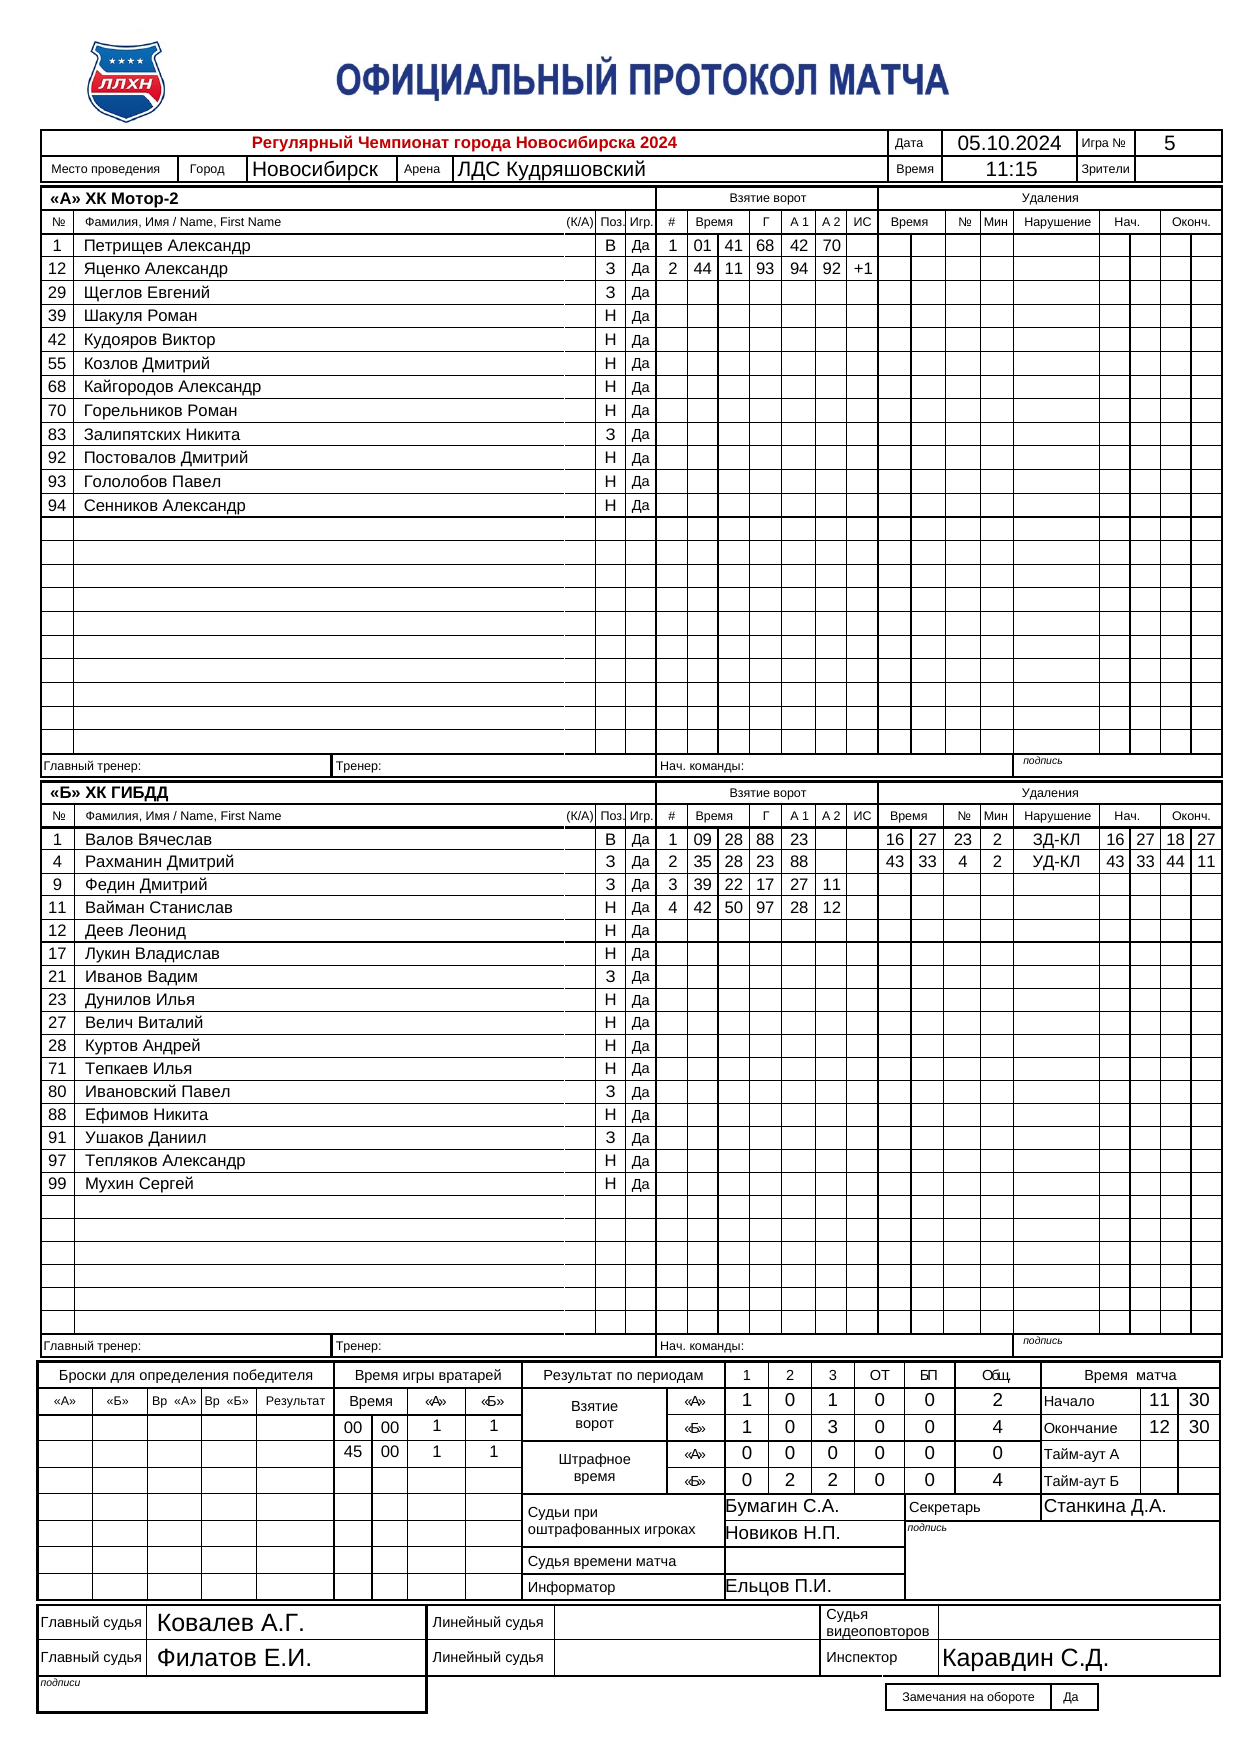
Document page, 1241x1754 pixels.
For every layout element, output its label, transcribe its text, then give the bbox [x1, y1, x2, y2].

table_cell [565, 518, 595, 540]
table_cell [946, 565, 980, 587]
table_cell [816, 612, 846, 634]
table_cell Н [596, 1150, 625, 1172]
table_cell [750, 659, 781, 682]
table_cell [944, 1219, 980, 1241]
table_cell Рахманин Дмитрий [75, 850, 564, 872]
table_cell [847, 1265, 877, 1287]
table_cell [1100, 257, 1129, 280]
table_cell 39 [42, 305, 73, 327]
table_cell [408, 1547, 465, 1573]
table_cell [1100, 636, 1129, 658]
table_cell 11 [1192, 850, 1221, 872]
table_cell [981, 257, 1013, 280]
table_cell [879, 399, 910, 422]
table_cell [1161, 730, 1190, 753]
table_cell [782, 1265, 815, 1287]
table_cell [39, 1494, 92, 1520]
table_cell [596, 636, 625, 658]
table_cell Зрители [1078, 157, 1134, 181]
table_cell «Б » [466, 1389, 521, 1413]
table_cell 42 [42, 328, 73, 351]
table_cell Главный тренер: [42, 1335, 330, 1356]
table_cell [657, 305, 687, 327]
table_cell [879, 920, 910, 941]
table_cell Время [879, 211, 945, 233]
table_cell [1014, 966, 1099, 987]
table_cell [879, 730, 910, 753]
table_cell 22 [719, 874, 749, 895]
table_cell [879, 541, 910, 564]
table_cell [1014, 588, 1099, 611]
table_cell [912, 470, 945, 493]
table_cell Вайман Станислав [75, 896, 564, 918]
table_cell [816, 659, 846, 682]
table_cell [981, 541, 1013, 564]
table_cell [847, 920, 877, 941]
table_cell [879, 707, 910, 729]
table_cell Станкина Д.А. [1042, 1495, 1219, 1520]
table_cell Сенников Александр [74, 494, 564, 516]
table_cell 0 [855, 1415, 904, 1440]
table_cell [912, 1127, 943, 1149]
table_cell [816, 470, 846, 493]
table_cell [565, 328, 595, 351]
table_cell [688, 1242, 717, 1264]
table_cell [42, 518, 73, 540]
table_cell [750, 943, 781, 964]
table_cell [1014, 328, 1099, 351]
table_cell [816, 943, 846, 964]
table_cell [1131, 1058, 1160, 1079]
table_cell Залипятских Никита [74, 423, 564, 445]
table_cell 2 [769, 1468, 811, 1493]
table_cell [1131, 352, 1160, 374]
table_cell [1192, 636, 1221, 658]
table_cell [719, 1219, 749, 1241]
table_cell [1014, 235, 1099, 256]
table_cell [944, 1127, 980, 1149]
table_cell [626, 707, 655, 729]
table_cell [981, 1265, 1013, 1287]
table_cell [750, 1104, 781, 1126]
table_cell [1100, 305, 1129, 327]
table_cell [688, 683, 717, 706]
table_cell 21 [42, 966, 74, 987]
table_cell 11 [1141, 1389, 1177, 1413]
table_cell [1014, 896, 1099, 918]
table_cell [1192, 1196, 1221, 1218]
table_cell Да [626, 1058, 655, 1079]
table_cell [1192, 1035, 1221, 1057]
table_cell [565, 1242, 595, 1264]
table_cell [148, 1521, 201, 1546]
table_cell [946, 423, 980, 445]
table_cell [816, 730, 846, 753]
table_cell [93, 1574, 147, 1599]
table_cell [750, 1127, 781, 1149]
table_cell [1192, 896, 1221, 918]
table_cell Линейный судья [428, 1606, 554, 1639]
table_cell [719, 636, 749, 658]
table_cell [847, 829, 877, 849]
table_cell [148, 1468, 201, 1493]
table_cell [1192, 1311, 1221, 1333]
table_cell Время [688, 211, 749, 233]
table_cell [1192, 1242, 1221, 1264]
table_cell 0 [905, 1415, 954, 1440]
table_cell В [596, 829, 625, 849]
table_cell [626, 683, 655, 706]
table_cell [750, 1058, 781, 1079]
table_cell [912, 1035, 943, 1057]
table_cell [944, 1265, 980, 1287]
table_cell [565, 683, 595, 706]
table_cell [1161, 1127, 1190, 1149]
table_cell [847, 470, 877, 493]
table_cell [688, 494, 717, 516]
table_cell [912, 541, 945, 564]
table_cell [981, 874, 1013, 895]
table_cell «А» [408, 1389, 465, 1413]
table_cell Да [626, 829, 655, 849]
table_cell [565, 1196, 595, 1218]
table_cell [626, 612, 655, 634]
table_cell [912, 305, 945, 327]
table_cell Да [626, 494, 655, 516]
table_cell [657, 1035, 687, 1057]
table_header Взятие ворот [657, 188, 877, 209]
table_cell [816, 399, 846, 422]
table_cell [750, 399, 781, 422]
table_cell [1161, 305, 1190, 327]
table_cell [565, 1127, 595, 1149]
table_cell 35 [688, 850, 717, 872]
table_cell 88 [782, 850, 815, 872]
table_cell [565, 1150, 595, 1172]
table_cell [782, 730, 815, 753]
table_cell [981, 1173, 1013, 1195]
table_cell [596, 659, 625, 682]
table_cell [1192, 874, 1221, 895]
table_cell Дунилов Илья [75, 989, 564, 1011]
table_cell [782, 659, 815, 682]
table_cell [1100, 1219, 1129, 1241]
table_cell [75, 1242, 564, 1264]
table_cell 92 [816, 257, 846, 280]
table_cell Нач. команды: [657, 1335, 1012, 1356]
table_cell [750, 1265, 781, 1287]
table_cell Н [596, 305, 625, 327]
table_cell [1161, 636, 1190, 658]
table_cell [42, 541, 73, 564]
table_cell [626, 1242, 655, 1264]
table_cell [257, 1494, 333, 1520]
table_cell [719, 989, 749, 1011]
table_cell [946, 235, 980, 256]
table_cell [657, 920, 687, 941]
table_header Да [1052, 1685, 1097, 1709]
table_cell Мин [981, 805, 1013, 826]
table_cell 42 [782, 235, 815, 256]
table_cell 0 [812, 1442, 854, 1467]
table_cell [847, 494, 877, 516]
table_cell 0 [769, 1442, 811, 1467]
table_cell [750, 1196, 781, 1218]
table_cell [981, 1127, 1013, 1149]
table_cell [944, 966, 980, 987]
table_cell [657, 966, 687, 987]
table_cell [1161, 446, 1190, 469]
table_cell [719, 1288, 749, 1310]
table_cell 2 [812, 1468, 854, 1493]
table_cell 12 [816, 896, 846, 918]
table_cell [719, 352, 749, 374]
table_cell Судьи при оштрафованных игроках [523, 1495, 724, 1546]
table_cell [719, 707, 749, 729]
table_cell [596, 541, 625, 564]
table_cell [782, 612, 815, 634]
table_cell [981, 1012, 1013, 1033]
table_cell [719, 659, 749, 682]
table_cell ИС [847, 805, 877, 826]
table_cell 93 [750, 257, 781, 280]
table_cell 1 [726, 1389, 768, 1413]
table_cell [688, 588, 717, 611]
table_cell [565, 423, 595, 445]
table_cell [1014, 730, 1099, 753]
table_cell [565, 470, 595, 493]
table_cell [626, 730, 655, 753]
table_cell (К/А) [565, 805, 595, 826]
table_cell [816, 352, 846, 374]
table_cell [688, 1219, 717, 1241]
table_cell 93 [42, 470, 73, 493]
table_cell [1131, 989, 1160, 1011]
table_cell [565, 305, 595, 327]
table_cell «Б» [93, 1389, 147, 1413]
table_cell 17 [42, 943, 74, 964]
table_cell [847, 1219, 877, 1241]
table_cell [565, 446, 595, 469]
table_cell [75, 1265, 564, 1287]
table_cell [946, 328, 980, 351]
table_cell 0 [855, 1442, 904, 1467]
table_cell [408, 1521, 465, 1546]
table_cell [782, 541, 815, 564]
table_cell [782, 683, 815, 706]
table_cell [981, 612, 1013, 634]
table_cell [750, 1012, 781, 1033]
table_cell [626, 518, 655, 540]
table_cell 44 [688, 257, 717, 280]
table_cell Взятие ворот [523, 1389, 666, 1440]
table_cell 12 [42, 257, 73, 280]
table_cell Н [596, 989, 625, 1011]
table_cell 28 [782, 896, 815, 918]
table_cell [1131, 423, 1160, 445]
table_cell [912, 707, 945, 729]
table_cell [657, 328, 687, 351]
table_cell [879, 683, 910, 706]
table_cell [946, 494, 980, 516]
table_cell [657, 683, 687, 706]
table_cell [1014, 943, 1099, 964]
table_cell [981, 943, 1013, 964]
table_cell [657, 541, 687, 564]
table_cell [981, 518, 1013, 540]
table_cell УД-КЛ [1014, 850, 1099, 872]
table_cell Оконч. [1161, 805, 1221, 826]
table_cell [816, 1127, 846, 1149]
table_cell Да [626, 328, 655, 351]
table_cell [565, 1058, 595, 1079]
table_cell [1100, 1242, 1129, 1264]
table_cell [816, 446, 846, 469]
table_cell [466, 1468, 521, 1493]
table_cell [1192, 328, 1221, 351]
table_cell 11 [816, 874, 846, 895]
table_cell [657, 1127, 687, 1149]
table_cell Н [596, 1012, 625, 1033]
table_cell [1192, 376, 1221, 398]
table_cell [816, 636, 846, 658]
table_cell [816, 1219, 846, 1241]
picture [5, 28, 1179, 129]
table_cell 11 [719, 257, 749, 280]
table_cell 00 [373, 1416, 407, 1440]
table_cell [750, 989, 781, 1011]
table_cell [946, 257, 980, 280]
table_cell 4 [944, 850, 980, 872]
table_cell [879, 1311, 910, 1333]
table_cell 4 [956, 1468, 1040, 1493]
table_cell 97 [42, 1150, 74, 1172]
table_cell [719, 494, 749, 516]
table_cell [1131, 1012, 1160, 1033]
table_cell [879, 636, 910, 658]
table_cell [782, 1035, 815, 1057]
table_cell [946, 470, 980, 493]
table_cell [657, 659, 687, 682]
table_cell [657, 1219, 687, 1241]
table_cell [688, 565, 717, 587]
table_cell [946, 376, 980, 398]
table_cell [657, 376, 687, 398]
table_cell Да [626, 470, 655, 493]
table_cell [946, 446, 980, 469]
table_cell 28 [42, 1035, 74, 1057]
table_cell 1 [408, 1416, 465, 1440]
table_header «А» ХК Мотор-2 [42, 188, 655, 209]
table_cell [981, 446, 1013, 469]
table_cell [946, 399, 980, 422]
table_cell Ковалев А.Г. [147, 1606, 425, 1639]
table_cell Да [626, 1012, 655, 1033]
table_cell [782, 1219, 815, 1241]
table_cell [879, 1127, 910, 1149]
table_cell [847, 1150, 877, 1172]
table_cell З [596, 874, 625, 895]
table_header Удаления [879, 783, 1221, 803]
table_cell [912, 1173, 943, 1195]
table_cell 00 [373, 1441, 407, 1467]
table_cell [816, 850, 846, 872]
table_cell [42, 1311, 74, 1333]
table_cell [750, 305, 781, 327]
table_cell [847, 1081, 877, 1103]
table_cell [1161, 1012, 1190, 1033]
table_cell [1192, 1219, 1221, 1241]
table_cell [1100, 1150, 1129, 1172]
table_cell [944, 1035, 980, 1057]
table_cell [981, 1196, 1013, 1218]
table_cell 91 [42, 1127, 74, 1149]
table_cell [981, 1081, 1013, 1103]
table_header Результат по периодам [523, 1363, 724, 1387]
table_cell [816, 494, 846, 516]
table_cell [782, 565, 815, 587]
table_cell [879, 1173, 910, 1195]
table_cell [1100, 1173, 1129, 1195]
table_cell [1100, 989, 1129, 1011]
table_cell [816, 423, 846, 445]
table_cell [657, 1311, 687, 1333]
table_cell [688, 352, 717, 374]
table_cell [981, 423, 1013, 445]
table_cell Н [596, 896, 625, 918]
table_cell [879, 896, 910, 918]
table_cell № [42, 211, 73, 233]
table_cell 45 [335, 1441, 371, 1467]
table_cell [912, 518, 945, 540]
table_cell [408, 1494, 465, 1520]
table_cell [847, 1196, 877, 1218]
table_cell [335, 1494, 371, 1520]
table_cell [1161, 659, 1190, 682]
table_cell [946, 636, 980, 658]
table_cell Окончание [1042, 1415, 1140, 1440]
table_cell [596, 612, 625, 634]
table_cell Новиков Н.П. [726, 1521, 904, 1546]
table_cell [912, 328, 945, 351]
table_cell [466, 1547, 521, 1573]
table_cell [657, 470, 687, 493]
table_cell [1100, 1288, 1129, 1310]
table_cell Оконч. [1161, 211, 1221, 233]
table_cell [1014, 565, 1099, 587]
table_cell [719, 1012, 749, 1033]
table_cell Деев Леонид [75, 920, 564, 941]
table_cell [626, 636, 655, 658]
table_cell [981, 1150, 1013, 1172]
table_cell [1192, 659, 1221, 682]
table_cell [596, 1242, 625, 1264]
table_cell [688, 1127, 717, 1149]
table_cell [688, 612, 717, 634]
table_cell [466, 1494, 521, 1520]
table_cell [1100, 235, 1129, 256]
table_cell 28 [719, 850, 749, 872]
table_cell Валов Вячеслав [75, 829, 564, 849]
table_cell [596, 1265, 625, 1287]
table_cell Да [626, 446, 655, 469]
table_cell Г [750, 805, 781, 826]
table_cell [657, 446, 687, 469]
table_cell [847, 1104, 877, 1126]
table_cell [257, 1521, 333, 1546]
table_cell [719, 1196, 749, 1218]
table_cell [879, 659, 910, 682]
table_cell [816, 966, 846, 987]
table_cell Игр. [626, 211, 655, 233]
table_cell Н [596, 1173, 625, 1195]
table_cell [816, 1104, 846, 1126]
table_cell [1131, 874, 1160, 895]
table_cell Ельцов П.И. [726, 1575, 904, 1599]
table_cell [719, 1150, 749, 1172]
table_cell [596, 1219, 625, 1241]
table_cell [565, 1265, 595, 1287]
table_cell 27 [42, 1012, 74, 1033]
table_cell 0 [905, 1468, 954, 1493]
table_cell Лукин Владислав [75, 943, 564, 964]
table_cell [782, 1081, 815, 1103]
table_cell [782, 943, 815, 964]
table_cell 94 [782, 257, 815, 280]
table_cell [912, 896, 943, 918]
table_cell [879, 423, 910, 445]
table_cell [1014, 920, 1099, 941]
table_cell [847, 612, 877, 634]
table_cell Да [626, 235, 655, 256]
table_cell [847, 541, 877, 564]
table_cell Да [626, 305, 655, 327]
table_cell [1014, 352, 1099, 374]
table_cell 23 [944, 829, 980, 849]
table_cell «Б» [668, 1415, 724, 1440]
table_cell [750, 612, 781, 634]
table_cell Кудояров Виктор [74, 328, 564, 351]
table_cell [782, 1127, 815, 1149]
table_cell [719, 943, 749, 964]
table_cell [1014, 1265, 1099, 1287]
table_cell З [596, 257, 625, 280]
table_cell [93, 1441, 147, 1467]
table_cell Время [335, 1389, 407, 1413]
table_cell [257, 1468, 333, 1493]
table_cell [1014, 494, 1099, 516]
table_header Замечания на обороте [887, 1685, 1050, 1709]
table_cell [782, 1012, 815, 1033]
table_cell [1131, 541, 1160, 564]
table_cell [750, 1035, 781, 1057]
table_cell [912, 423, 945, 445]
table_cell [257, 1441, 333, 1467]
table_cell [879, 376, 910, 398]
table_header Дата [889, 131, 941, 155]
table_cell [816, 305, 846, 327]
table_cell [981, 588, 1013, 611]
table_cell [1100, 446, 1129, 469]
table_cell [912, 989, 943, 1011]
table_cell [946, 659, 980, 682]
table_cell Поз. [596, 211, 625, 233]
table_cell 27 [1192, 829, 1221, 849]
table_cell [981, 470, 1013, 493]
table_cell [782, 1242, 815, 1264]
table_cell [42, 730, 73, 753]
table_cell А 2 [816, 805, 846, 826]
table_cell [1014, 1219, 1099, 1241]
table_cell [879, 1288, 910, 1310]
table_cell [981, 920, 1013, 941]
table_cell [42, 1288, 74, 1310]
table_cell 0 [905, 1442, 954, 1467]
table_cell [1131, 494, 1160, 516]
table_cell [981, 730, 1013, 753]
table_cell [847, 518, 877, 540]
table_cell [847, 943, 877, 964]
table_cell [688, 636, 717, 658]
table_cell [1192, 1265, 1221, 1287]
table_cell [596, 730, 625, 753]
table_cell [565, 281, 595, 303]
table_cell [1161, 612, 1190, 634]
table_cell [688, 1012, 717, 1033]
table_cell [1192, 494, 1221, 516]
table_cell [946, 612, 980, 634]
table_cell (К/А) [565, 211, 595, 233]
table_cell [816, 565, 846, 587]
table_cell [42, 612, 73, 634]
table_cell [1100, 683, 1129, 706]
table_cell № [944, 805, 980, 826]
table_cell 80 [42, 1081, 74, 1103]
table_cell 39 [688, 874, 717, 895]
table_cell [1014, 707, 1099, 729]
table_cell [1014, 659, 1099, 682]
table_cell Козлов Дмитрий [74, 352, 564, 374]
table_cell [202, 1441, 256, 1467]
table_cell [74, 541, 564, 564]
table_cell Да [626, 352, 655, 374]
table_cell Тепляков Александр [75, 1150, 564, 1172]
table_cell [1192, 612, 1221, 634]
table_cell [1161, 874, 1190, 895]
table_cell [688, 1104, 717, 1126]
table_cell [657, 730, 687, 753]
table_cell [202, 1574, 256, 1599]
table_cell [750, 328, 781, 351]
table_cell Петрищев Александр [74, 235, 564, 256]
table_cell Горельников Роман [74, 399, 564, 422]
table_cell 1 [812, 1389, 854, 1413]
table_cell [719, 376, 749, 398]
table_cell [1131, 612, 1160, 634]
table_cell [912, 874, 943, 895]
table_cell [879, 518, 910, 540]
table_cell [1131, 1242, 1160, 1264]
table_cell [1100, 470, 1129, 493]
table_cell [750, 966, 781, 987]
table_cell [1192, 305, 1221, 327]
table_cell [847, 399, 877, 422]
table_cell [944, 1104, 980, 1126]
table_cell [912, 494, 945, 516]
table_cell [1192, 1104, 1221, 1126]
table_cell [1131, 588, 1160, 611]
table_cell 2 [956, 1389, 1040, 1413]
table_cell [912, 257, 945, 280]
table_cell 9 [42, 874, 74, 895]
table_cell Да [626, 1104, 655, 1126]
table_cell [1161, 1265, 1190, 1287]
table_cell [657, 565, 687, 587]
table_cell [816, 1012, 846, 1033]
table_cell [1192, 943, 1221, 964]
table_cell [1161, 989, 1190, 1011]
table_cell [657, 588, 687, 611]
table_cell [1131, 1219, 1160, 1241]
table_cell [39, 1521, 92, 1546]
table_cell [596, 518, 625, 540]
table_cell [688, 1196, 717, 1218]
table_cell [879, 352, 910, 374]
table_cell [565, 1311, 595, 1333]
table_cell [939, 1606, 1219, 1639]
table_cell 92 [42, 446, 73, 469]
table_cell [879, 328, 910, 351]
table_cell [1192, 470, 1221, 493]
table_cell [1131, 966, 1160, 987]
table_cell [626, 1219, 655, 1241]
table_cell [1161, 1081, 1190, 1103]
table_cell [847, 659, 877, 682]
table_cell [657, 943, 687, 964]
table_cell [750, 636, 781, 658]
table_cell Судья времени матча [523, 1548, 724, 1573]
table_cell [719, 281, 749, 303]
table_cell [750, 1150, 781, 1172]
table_cell [1131, 1035, 1160, 1057]
table_cell [750, 683, 781, 706]
table_cell [847, 281, 877, 303]
table_cell [847, 1012, 877, 1033]
table_cell [555, 1640, 819, 1675]
table_cell [719, 683, 749, 706]
table_cell [879, 1058, 910, 1079]
table_cell [879, 565, 910, 587]
table_header 1 [726, 1363, 768, 1387]
table_cell [565, 588, 595, 611]
table_cell Да [626, 896, 655, 918]
table_cell [1192, 1288, 1221, 1310]
table_cell ИС [847, 211, 877, 233]
table_cell [912, 943, 943, 964]
table_cell 50 [719, 896, 749, 918]
table_cell Да [626, 376, 655, 398]
table_cell [1014, 1196, 1099, 1218]
table_cell [750, 446, 781, 469]
table_cell [719, 1311, 749, 1333]
table_cell [981, 1219, 1013, 1241]
table_header 05.10.2024 [943, 131, 1076, 155]
table_cell [750, 541, 781, 564]
table_cell [981, 494, 1013, 516]
table_cell Тайм-аут А [1042, 1441, 1140, 1467]
table_cell [42, 1196, 74, 1218]
table_cell [202, 1494, 256, 1520]
table_cell [1100, 1127, 1129, 1149]
table_cell [816, 328, 846, 351]
table_cell [912, 376, 945, 398]
table_cell [1161, 1173, 1190, 1195]
table_cell [688, 943, 717, 964]
table_cell [1100, 352, 1129, 374]
table_cell [1014, 541, 1099, 564]
table_cell [148, 1441, 201, 1467]
table_cell [1100, 494, 1129, 516]
table_cell Фамилия, Имя / Name, First Name [74, 211, 565, 233]
table_cell [782, 352, 815, 374]
table_cell [1014, 1035, 1099, 1057]
table_cell [688, 518, 717, 540]
table_cell Тренер: [333, 755, 655, 776]
table_cell [565, 850, 595, 872]
table_cell [847, 352, 877, 374]
table_cell [981, 966, 1013, 987]
table_cell [408, 1574, 465, 1599]
table_cell [688, 399, 717, 422]
table_cell [847, 989, 877, 1011]
table_cell [750, 588, 781, 611]
table_cell # [657, 805, 687, 826]
table_cell 18 [1161, 829, 1190, 849]
table_cell [750, 1242, 781, 1264]
table_cell Результат [257, 1389, 333, 1413]
table_cell [750, 565, 781, 587]
table_cell [1161, 257, 1190, 280]
table_cell «А» [668, 1389, 724, 1413]
table_cell [750, 920, 781, 941]
table_cell [1192, 541, 1221, 564]
table_cell Арена [398, 157, 452, 181]
table_cell [981, 305, 1013, 327]
table_cell [879, 989, 910, 1011]
table_cell [816, 541, 846, 564]
table_cell [1161, 399, 1190, 422]
table_cell [1100, 1104, 1129, 1126]
table_cell 27 [782, 874, 815, 895]
table_cell 88 [750, 829, 781, 849]
table_cell 27 [912, 829, 943, 849]
table_cell [1014, 376, 1099, 398]
table_cell Инспектор [821, 1640, 938, 1675]
table_cell [816, 1150, 846, 1172]
table_cell [1131, 683, 1160, 706]
table_cell [565, 1035, 595, 1057]
table_cell [1192, 1173, 1221, 1195]
table_cell [42, 1219, 74, 1241]
table_cell [565, 943, 595, 964]
table_cell [1100, 281, 1129, 303]
table_cell 1 [466, 1416, 521, 1440]
table_cell [782, 1058, 815, 1079]
table_cell Кайгородов Александр [74, 376, 564, 398]
table_cell Н [596, 376, 625, 398]
table_cell [816, 1058, 846, 1079]
table_cell [847, 896, 877, 918]
table_cell Н [596, 943, 625, 964]
table_cell [981, 399, 1013, 422]
table_cell [1161, 1311, 1190, 1333]
table_cell 68 [750, 235, 781, 256]
table_cell 33 [912, 850, 943, 872]
table_cell [42, 636, 73, 658]
table_cell [39, 1441, 92, 1467]
table_cell [879, 1081, 910, 1103]
table_cell [1161, 518, 1190, 540]
table_cell [981, 376, 1013, 398]
table_cell [1014, 518, 1099, 540]
table_cell [1014, 636, 1099, 658]
table_cell [750, 470, 781, 493]
table_cell 4 [42, 850, 74, 872]
table_cell [750, 1288, 781, 1310]
table_cell [726, 1548, 904, 1573]
table_cell [1131, 1127, 1160, 1149]
table_cell 97 [750, 896, 781, 918]
table_cell [1014, 423, 1099, 445]
table_cell [657, 1288, 687, 1310]
table_cell 3 [812, 1415, 854, 1440]
table_cell [847, 1311, 877, 1333]
table_cell [93, 1521, 147, 1546]
table_cell [74, 612, 564, 634]
table_cell [847, 1035, 877, 1057]
table_cell [428, 1677, 882, 1711]
table_cell [373, 1547, 407, 1573]
table_cell [565, 659, 595, 682]
table_cell 0 [855, 1468, 904, 1493]
table_cell подпись [1014, 1335, 1221, 1356]
table_cell [1014, 446, 1099, 469]
table_cell [782, 518, 815, 540]
table_cell [1192, 281, 1221, 303]
table_cell Тайм-аут Б [1042, 1468, 1140, 1493]
table_cell 68 [42, 376, 73, 398]
table_cell [847, 683, 877, 706]
table_cell [719, 305, 749, 327]
table_cell [1100, 588, 1129, 611]
table_cell +1 [847, 257, 877, 280]
table_cell 2 [657, 257, 687, 280]
table_cell 1 [657, 235, 687, 256]
table_cell [981, 281, 1013, 303]
table_cell [565, 541, 595, 564]
table_cell [1014, 1288, 1099, 1310]
table_cell [1192, 423, 1221, 445]
table_cell [782, 636, 815, 658]
table_header Броски для определения победителя [39, 1363, 333, 1387]
table_cell [626, 1265, 655, 1287]
table_cell [782, 1196, 815, 1218]
table_cell [1014, 257, 1099, 280]
table_cell [596, 1311, 625, 1333]
table_cell [1014, 305, 1099, 327]
table_cell Нач. [1100, 805, 1160, 826]
table_cell [719, 328, 749, 351]
table_cell 4 [956, 1415, 1040, 1440]
table_cell [1131, 399, 1160, 422]
table_cell Время [879, 805, 943, 826]
table_cell Новосибирск [248, 157, 396, 181]
table_cell 33 [1131, 850, 1160, 872]
table_cell Время [688, 805, 749, 826]
table_cell [944, 920, 980, 941]
table_cell [1161, 588, 1190, 611]
table_cell [657, 636, 687, 658]
table_header «Б» ХК ГИБДД [42, 783, 655, 803]
table_cell [1014, 1173, 1099, 1195]
table_cell [946, 281, 980, 303]
table_cell [257, 1574, 333, 1599]
table_cell [688, 541, 717, 564]
table_cell [912, 659, 945, 682]
table_cell ЗД-КЛ [1014, 829, 1099, 849]
table_cell [202, 1468, 256, 1493]
table_cell [596, 707, 625, 729]
table_header 2 [769, 1363, 811, 1387]
table_cell [946, 541, 980, 564]
table_cell [782, 470, 815, 493]
table_cell [93, 1416, 147, 1440]
table_cell [944, 943, 980, 964]
table_header Регулярный Чемпионат города Новосибирска 2024 [42, 131, 887, 155]
table_cell 0 [956, 1442, 1040, 1467]
table_cell [879, 1196, 910, 1218]
table_cell Нарушение [1014, 805, 1099, 826]
table_cell Тепкаев Илья [75, 1058, 564, 1079]
table_cell [847, 305, 877, 327]
table_cell [1131, 518, 1160, 540]
table_cell Главный судья [39, 1606, 146, 1639]
table_cell Судья видеоповторов [821, 1606, 938, 1639]
table_cell Место проведения [42, 157, 177, 181]
table_cell [1161, 352, 1190, 374]
table_cell [688, 305, 717, 327]
table_cell [148, 1416, 201, 1440]
table_cell 30 [1179, 1389, 1219, 1413]
table_cell [750, 707, 781, 729]
table_cell [657, 494, 687, 516]
table_cell [688, 1265, 717, 1287]
table_header Время матча [1042, 1363, 1219, 1387]
table_cell [1100, 1012, 1129, 1033]
table_cell З [596, 850, 625, 872]
table_cell [39, 1574, 92, 1599]
table_cell [688, 1173, 717, 1195]
table_cell [912, 352, 945, 374]
table_cell [1131, 1311, 1160, 1333]
table_cell [1161, 966, 1190, 987]
table_cell [750, 730, 781, 753]
table_cell [1192, 1081, 1221, 1103]
table_cell [1161, 683, 1190, 706]
table_cell Бумагин С.А. [726, 1495, 904, 1520]
table_cell [782, 423, 815, 445]
table_cell 16 [1100, 829, 1129, 849]
table_cell Н [596, 446, 625, 469]
table_cell [816, 1265, 846, 1287]
table_cell [847, 1173, 877, 1195]
table_cell [912, 636, 945, 658]
table_cell [688, 1311, 717, 1333]
table_cell Щеглов Евгений [74, 281, 564, 303]
table_cell [946, 588, 980, 611]
table_cell 94 [42, 494, 73, 516]
table_cell № [42, 805, 74, 826]
table_cell [657, 1081, 687, 1103]
table_cell [688, 989, 717, 1011]
table_cell [1100, 966, 1129, 987]
table_cell [596, 1196, 625, 1218]
table_cell [657, 423, 687, 445]
table_cell 0 [769, 1415, 811, 1440]
table_cell 1 [408, 1441, 465, 1467]
table_cell Главный судья [39, 1640, 146, 1675]
table_cell [1192, 1012, 1221, 1033]
table_cell [912, 1242, 943, 1264]
table_cell № [946, 211, 980, 233]
table_cell А 2 [816, 211, 846, 233]
table_cell [981, 989, 1013, 1011]
table_cell [847, 707, 877, 729]
table_cell Информатор [523, 1575, 724, 1599]
table_cell [719, 565, 749, 587]
table_cell [719, 1058, 749, 1079]
table_cell [750, 1173, 781, 1195]
table_cell [39, 1547, 92, 1573]
table_cell [1131, 636, 1160, 658]
table_cell 0 [726, 1442, 768, 1467]
table_cell [750, 1311, 781, 1333]
table_cell Секретарь [906, 1495, 1040, 1520]
table_cell Да [626, 850, 655, 872]
table_cell [816, 829, 846, 849]
table_cell [373, 1521, 407, 1546]
table_cell [946, 352, 980, 374]
table_cell [688, 707, 717, 729]
table_cell [944, 1012, 980, 1033]
table_cell [946, 707, 980, 729]
table_cell [688, 966, 717, 987]
table_cell [912, 1196, 943, 1218]
table_cell [335, 1468, 371, 1493]
table_cell [719, 446, 749, 469]
table_cell А 1 [782, 211, 815, 233]
table_cell [688, 1150, 717, 1172]
table_cell [565, 1173, 595, 1195]
table_cell [657, 399, 687, 422]
table_cell [42, 707, 73, 729]
table_cell [466, 1521, 521, 1546]
table_cell 83 [42, 423, 73, 445]
table_cell [1131, 1173, 1160, 1195]
table_cell [565, 352, 595, 374]
table_cell Мин [981, 211, 1013, 233]
table_cell [816, 518, 846, 540]
table_cell [1014, 470, 1099, 493]
table_cell [719, 1242, 749, 1264]
table_cell В [596, 235, 625, 256]
table_cell [981, 636, 1013, 658]
table_cell [719, 423, 749, 445]
table_cell [1131, 1150, 1160, 1172]
table_cell [1161, 1150, 1190, 1172]
table_cell [42, 683, 73, 706]
table_cell ЛДС Кудряшовский [454, 157, 887, 181]
table_cell [1100, 1081, 1129, 1103]
table_cell [1100, 399, 1129, 422]
table_cell [981, 1242, 1013, 1264]
table_cell [1131, 896, 1160, 918]
table_cell Вр «Б» [202, 1389, 256, 1413]
table_cell [879, 966, 910, 987]
table_cell [1192, 257, 1221, 280]
table_cell 27 [1131, 829, 1160, 849]
table_cell Шакуля Роман [74, 305, 564, 327]
table_cell [782, 328, 815, 351]
table_cell [257, 1547, 333, 1573]
table_cell [1100, 1196, 1129, 1218]
table_cell [1100, 874, 1129, 895]
table_cell [148, 1494, 201, 1520]
table_cell [981, 896, 1013, 918]
table_cell [565, 730, 595, 753]
table_cell [719, 541, 749, 564]
table_cell Н [596, 399, 625, 422]
table_cell Н [596, 1058, 625, 1079]
table_cell [626, 1288, 655, 1310]
table_cell [816, 376, 846, 398]
table_cell [1161, 376, 1190, 398]
table_cell Да [626, 1081, 655, 1103]
table_cell Да [626, 874, 655, 895]
table_cell [1131, 376, 1160, 398]
table_cell [879, 446, 910, 469]
table_cell [408, 1468, 465, 1493]
table_cell [1161, 541, 1190, 564]
table_cell [847, 423, 877, 445]
table_cell [816, 1196, 846, 1218]
table_cell [565, 920, 595, 941]
table_cell [946, 730, 980, 753]
table_cell 0 [855, 1389, 904, 1413]
table_cell [74, 659, 564, 682]
table_cell [202, 1416, 256, 1440]
table_cell 41 [719, 235, 749, 256]
table_cell [847, 874, 877, 895]
table_cell [912, 1012, 943, 1033]
table_cell [74, 683, 564, 706]
table_header 3 [812, 1363, 854, 1387]
table_header БП [905, 1363, 954, 1387]
table_cell [74, 588, 564, 611]
table_cell Ушаков Даниил [75, 1127, 564, 1149]
table_cell Постовалов Дмитрий [74, 446, 564, 469]
table_cell [944, 1081, 980, 1103]
table_cell [879, 1150, 910, 1172]
table_cell [719, 1035, 749, 1057]
table_cell [1131, 305, 1160, 327]
table_cell [626, 1311, 655, 1333]
table_cell Да [626, 943, 655, 964]
table_cell [912, 446, 945, 469]
table_cell [1161, 920, 1190, 941]
table_cell [782, 281, 815, 303]
table_cell [750, 281, 781, 303]
table_cell 2 [657, 850, 687, 872]
table_cell [1179, 1441, 1219, 1467]
table_cell 3 [657, 874, 687, 895]
table_cell [847, 850, 877, 872]
table_cell [816, 989, 846, 1011]
table_cell [1192, 730, 1221, 753]
table_cell [1161, 423, 1190, 445]
table_cell [1161, 1219, 1190, 1241]
table_cell [1100, 659, 1129, 682]
table_cell Н [596, 352, 625, 374]
table_cell [750, 494, 781, 516]
table_cell [1161, 1288, 1190, 1310]
table_cell [719, 1173, 749, 1195]
table_cell 09 [688, 829, 717, 849]
table_cell [847, 636, 877, 658]
table_cell [565, 707, 595, 729]
table_cell [1014, 989, 1099, 1011]
table_cell 16 [879, 829, 910, 849]
table_cell [148, 1574, 201, 1599]
table_cell [719, 1265, 749, 1287]
table_cell 28 [719, 829, 749, 849]
table_cell [148, 1547, 201, 1573]
table_cell [782, 376, 815, 398]
table_cell [565, 1081, 595, 1103]
table_cell [879, 943, 910, 964]
table_cell 1 [466, 1441, 521, 1467]
table_cell [1100, 1058, 1129, 1079]
table_cell Федин Дмитрий [75, 874, 564, 895]
table_cell 12 [1141, 1415, 1177, 1440]
table_cell [879, 612, 910, 634]
table_cell [1131, 707, 1160, 729]
table_cell Да [626, 1035, 655, 1057]
table_cell [912, 1311, 943, 1333]
table_cell [657, 707, 687, 729]
table_cell [42, 1242, 74, 1264]
table_cell [912, 235, 945, 256]
table_cell [879, 1012, 910, 1033]
table_cell [944, 1196, 980, 1218]
table_cell Да [626, 1150, 655, 1172]
table_cell Вр «А» [148, 1389, 201, 1413]
table_cell [879, 1035, 910, 1057]
table_cell [257, 1416, 333, 1440]
table_cell [42, 565, 73, 587]
table_cell [596, 565, 625, 587]
table_cell Да [626, 399, 655, 422]
table_cell [335, 1547, 371, 1573]
table_cell [565, 399, 595, 422]
table_cell [626, 1196, 655, 1218]
table_cell Нач. [1100, 211, 1160, 233]
table_cell [93, 1494, 147, 1520]
table_cell Штрафное время [523, 1442, 666, 1493]
table_cell [42, 1265, 74, 1287]
table_cell [782, 1104, 815, 1126]
table_cell [42, 659, 73, 682]
table_cell [657, 1012, 687, 1033]
table_cell [1100, 376, 1129, 398]
table_cell З [596, 966, 625, 987]
table_cell подписи [39, 1677, 425, 1711]
table_cell [1131, 1104, 1160, 1126]
table_cell [847, 376, 877, 398]
table_cell [912, 1104, 943, 1126]
table_cell «Б» [668, 1468, 724, 1493]
table_cell Да [626, 920, 655, 941]
table_cell [1100, 423, 1129, 445]
table_cell [202, 1547, 256, 1573]
table_cell [847, 235, 877, 256]
table_cell Начало [1042, 1389, 1140, 1413]
table_cell [1161, 470, 1190, 493]
table_cell [816, 1035, 846, 1057]
table_cell [1161, 1035, 1190, 1057]
table_cell [626, 588, 655, 611]
table_cell [981, 659, 1013, 682]
table_cell [1100, 612, 1129, 634]
table_cell [1161, 896, 1190, 918]
table_cell [688, 1288, 717, 1310]
table_cell [74, 565, 564, 587]
table_cell [944, 874, 980, 895]
table_header ОТ [855, 1363, 904, 1387]
table_cell [782, 1288, 815, 1310]
table_cell Нач. команды: [657, 755, 1012, 776]
table_cell 11:15 [943, 157, 1076, 181]
table_cell 42 [688, 896, 717, 918]
table_cell [688, 659, 717, 682]
table_cell [1161, 328, 1190, 351]
table_cell [1161, 281, 1190, 303]
table_cell [626, 659, 655, 682]
table_cell [1192, 966, 1221, 987]
table_cell [688, 423, 717, 445]
table_cell [879, 1265, 910, 1287]
table_cell [657, 281, 687, 303]
table_cell [782, 399, 815, 422]
table_cell [782, 1311, 815, 1333]
table_cell Иванов Вадим [75, 966, 564, 987]
table_cell [782, 989, 815, 1011]
table_cell [1131, 281, 1160, 303]
table_cell Мухин Сергей [75, 1173, 564, 1195]
table_cell Фамилия, Имя / Name, First Name [75, 805, 565, 826]
table_cell [879, 494, 910, 516]
table_cell Н [596, 1035, 625, 1057]
table_cell [1014, 612, 1099, 634]
table_cell [719, 920, 749, 941]
table_cell [1192, 235, 1221, 256]
table_cell [816, 1288, 846, 1310]
table_cell [879, 470, 910, 493]
table_cell [879, 1242, 910, 1264]
table_cell [657, 612, 687, 634]
table_cell [816, 1311, 846, 1333]
table_cell [657, 989, 687, 1011]
table_cell [657, 1104, 687, 1126]
table_cell Ивановский Павел [75, 1081, 564, 1103]
table_cell [688, 920, 717, 941]
table_cell [944, 1058, 980, 1079]
table_cell [688, 730, 717, 753]
table_cell [202, 1521, 256, 1546]
table_cell [847, 1127, 877, 1149]
table_cell 2 [981, 850, 1013, 872]
table_cell 43 [879, 850, 910, 872]
table_cell [912, 1150, 943, 1172]
table_cell 70 [816, 235, 846, 256]
table_cell [1100, 328, 1129, 351]
table_cell Да [626, 1127, 655, 1149]
table_cell [847, 1058, 877, 1079]
table_cell [565, 636, 595, 658]
table_cell [335, 1574, 371, 1599]
table_cell [1192, 989, 1221, 1011]
table_cell 1 [42, 235, 73, 256]
table_cell [1161, 565, 1190, 587]
table_cell [912, 588, 945, 611]
table_cell [1014, 281, 1099, 303]
table_cell [816, 920, 846, 941]
table_cell [981, 235, 1013, 256]
table_cell [657, 1242, 687, 1264]
table_cell [39, 1468, 92, 1493]
table_cell [981, 565, 1013, 587]
table_cell [565, 494, 595, 516]
table_cell [75, 1196, 564, 1218]
table_cell Да [626, 966, 655, 987]
table_cell [657, 352, 687, 374]
table_cell [1014, 1311, 1099, 1333]
table_cell Ефимов Никита [75, 1104, 564, 1126]
table_cell 01 [688, 235, 717, 256]
table_cell [944, 896, 980, 918]
table_cell 00 [335, 1416, 371, 1440]
table_cell [1014, 1127, 1099, 1149]
table_cell [782, 305, 815, 327]
table_cell [1192, 707, 1221, 729]
table_cell [719, 1127, 749, 1149]
table_cell [847, 730, 877, 753]
table_cell [912, 683, 945, 706]
table_cell [847, 1242, 877, 1264]
table_cell Н [596, 494, 625, 516]
table_cell [1131, 920, 1160, 941]
table_cell Да [626, 989, 655, 1011]
table_cell [1141, 1441, 1177, 1467]
table_cell [74, 636, 564, 658]
table_cell [466, 1574, 521, 1599]
table_cell [565, 989, 595, 1011]
table_cell [981, 352, 1013, 374]
table_cell [373, 1468, 407, 1493]
table_cell [879, 305, 910, 327]
table_cell [1161, 494, 1190, 516]
table_cell [1014, 1058, 1099, 1079]
table_cell [1131, 565, 1160, 587]
table_cell [626, 541, 655, 564]
table_cell [1131, 730, 1160, 753]
table_cell 70 [42, 399, 73, 422]
table_cell [847, 565, 877, 587]
table_cell 23 [782, 829, 815, 849]
table_cell [782, 920, 815, 941]
table_cell Куртов Андрей [75, 1035, 564, 1057]
table_cell [879, 874, 910, 895]
table_cell 30 [1179, 1415, 1219, 1440]
table_cell [912, 920, 943, 941]
table_cell [719, 966, 749, 987]
table_cell [335, 1521, 371, 1546]
table_cell [1192, 399, 1221, 422]
table_cell [750, 1219, 781, 1241]
table_cell [719, 730, 749, 753]
table_cell [1014, 1104, 1099, 1126]
table_cell [782, 966, 815, 987]
table_cell 23 [750, 850, 781, 872]
table_cell [565, 829, 595, 849]
table_cell [816, 683, 846, 706]
table_header Игра № [1078, 131, 1134, 155]
table_cell 2 [981, 829, 1013, 849]
table_cell [879, 1219, 910, 1241]
table_cell [596, 1288, 625, 1310]
table_cell [1014, 683, 1099, 706]
table_cell 23 [42, 989, 74, 1011]
table_cell [1131, 257, 1160, 280]
table_cell [555, 1606, 819, 1639]
table_cell 71 [42, 1058, 74, 1079]
table_cell [946, 518, 980, 540]
table_cell [1099, 1682, 1220, 1711]
table_cell [847, 966, 877, 987]
table_cell подпись [1014, 755, 1221, 776]
table_cell [912, 1081, 943, 1103]
table_cell [1131, 235, 1160, 256]
table_cell 12 [42, 920, 74, 941]
table_cell # [657, 211, 687, 233]
table_cell [688, 446, 717, 469]
table_cell [782, 707, 815, 729]
table_cell [750, 1081, 781, 1103]
table_header Время игры вратарей [335, 1363, 521, 1387]
table_cell [565, 1012, 595, 1033]
table_cell [1192, 1058, 1221, 1079]
table_cell [565, 257, 595, 280]
table_cell [565, 966, 595, 987]
table_cell [1161, 943, 1190, 964]
table_cell [719, 1081, 749, 1103]
table_header Общ. [956, 1363, 1040, 1387]
table_cell [1161, 1058, 1190, 1079]
table_cell [565, 612, 595, 634]
table_cell [74, 518, 564, 540]
table_cell [816, 1081, 846, 1103]
table_cell Н [596, 920, 625, 941]
table_cell [1141, 1468, 1177, 1493]
table_cell [1100, 565, 1129, 587]
table_cell [1100, 518, 1129, 540]
table_cell [782, 588, 815, 611]
table_cell [688, 1035, 717, 1057]
table_cell Велич Виталий [75, 1012, 564, 1033]
table_cell З [596, 1127, 625, 1149]
table_cell Нарушение [1014, 211, 1099, 233]
table_header 5 [1136, 131, 1221, 155]
table_cell [946, 305, 980, 327]
table_cell [1192, 518, 1221, 540]
table_cell [565, 1219, 595, 1241]
table_cell [912, 281, 945, 303]
table_cell [719, 470, 749, 493]
table_cell [42, 588, 73, 611]
table_cell [1014, 1012, 1099, 1033]
table_cell [1131, 1196, 1160, 1218]
table_cell Каравдин С.Д. [939, 1640, 1219, 1675]
table_cell [912, 730, 945, 753]
table_cell [719, 588, 749, 611]
table_cell [657, 1265, 687, 1287]
table_cell [816, 1173, 846, 1195]
table_cell [816, 1242, 846, 1264]
table_cell [1192, 920, 1221, 941]
table_cell [75, 1219, 564, 1241]
table_cell [1100, 730, 1129, 753]
table_cell [74, 730, 564, 753]
table_cell [981, 1311, 1013, 1333]
table_cell [1014, 1242, 1099, 1264]
table_cell [1131, 446, 1160, 469]
table_cell [847, 446, 877, 469]
table_cell 44 [1161, 850, 1190, 872]
table_cell [912, 966, 943, 987]
table_cell 1 [726, 1415, 768, 1440]
table_cell [1192, 1127, 1221, 1149]
table_cell [1131, 659, 1160, 682]
table_cell Да [626, 281, 655, 303]
table_cell [782, 1173, 815, 1195]
table_cell «А» [668, 1442, 724, 1467]
table_cell [719, 518, 749, 540]
table_cell [944, 1242, 980, 1264]
table_cell [1100, 1265, 1129, 1287]
table_cell [1100, 920, 1129, 941]
table_header Удаления [879, 188, 1221, 209]
table_cell [912, 1058, 943, 1079]
table_cell [1161, 1196, 1190, 1218]
table_cell [657, 1196, 687, 1218]
table_cell 0 [905, 1389, 954, 1413]
table_cell [1014, 1150, 1099, 1172]
table_cell 43 [1100, 850, 1129, 872]
table_cell [981, 1058, 1013, 1079]
table_cell Н [596, 328, 625, 351]
table_cell [657, 1150, 687, 1172]
table_cell [74, 707, 564, 729]
table_cell [1131, 470, 1160, 493]
table_cell [981, 1104, 1013, 1126]
table_cell [782, 494, 815, 516]
table_cell [1131, 1081, 1160, 1103]
table_cell [847, 328, 877, 351]
table_cell [657, 518, 687, 540]
table_cell [782, 446, 815, 469]
table_cell [1014, 399, 1099, 422]
table_cell [596, 683, 625, 706]
table_cell [1100, 1035, 1129, 1057]
table_cell [1161, 1104, 1190, 1126]
table_cell [1192, 565, 1221, 587]
table_cell 99 [42, 1173, 74, 1195]
table_cell Да [626, 257, 655, 280]
table_cell [1014, 874, 1099, 895]
table_cell [912, 1219, 943, 1241]
table_cell З [596, 423, 625, 445]
table_cell [75, 1288, 564, 1310]
table_cell [688, 281, 717, 303]
table_cell [565, 565, 595, 587]
table_cell [1100, 707, 1129, 729]
table_cell [1179, 1468, 1219, 1493]
table_cell [1100, 541, 1129, 564]
table_cell [1100, 896, 1129, 918]
table_cell [816, 707, 846, 729]
table_cell [688, 470, 717, 493]
table_cell Филатов Е.И. [147, 1640, 425, 1675]
table_cell [565, 1288, 595, 1310]
table_cell Город [179, 157, 246, 181]
table_cell [75, 1311, 564, 1333]
table_cell [719, 612, 749, 634]
table_cell [981, 1288, 1013, 1310]
table_cell [1192, 1150, 1221, 1172]
table_cell Время [889, 157, 941, 181]
table_cell [1131, 1288, 1160, 1310]
table_cell [750, 376, 781, 398]
table_cell 17 [750, 874, 781, 895]
table_cell [1131, 1265, 1160, 1287]
table_cell Тренер: [333, 1335, 655, 1356]
table_cell [565, 235, 595, 256]
table_cell Линейный судья [428, 1640, 554, 1675]
table_cell [93, 1547, 147, 1573]
table_cell [657, 1058, 687, 1079]
table_cell [688, 1058, 717, 1079]
table_cell Да [626, 423, 655, 445]
table_cell [944, 989, 980, 1011]
table_cell [946, 683, 980, 706]
table_cell Игр. [626, 805, 655, 826]
table_cell [1100, 1311, 1129, 1333]
table_cell [981, 707, 1013, 729]
table_cell [981, 328, 1013, 351]
table_cell [879, 281, 910, 303]
table_cell 88 [42, 1104, 74, 1126]
table_cell [912, 1288, 943, 1310]
table_cell [912, 399, 945, 422]
table_cell [39, 1416, 92, 1440]
table_cell [1161, 1242, 1190, 1264]
table_header Взятие ворот [657, 783, 877, 803]
table_cell 0 [769, 1389, 811, 1413]
table_cell [944, 1311, 980, 1333]
table_cell 0 [726, 1468, 768, 1493]
table_cell Яценко Александр [74, 257, 564, 280]
table_cell [1131, 943, 1160, 964]
table_cell [782, 1150, 815, 1172]
table_cell подпись [906, 1522, 1219, 1599]
table_cell [1161, 707, 1190, 729]
table_cell З [596, 1081, 625, 1103]
table_cell [750, 423, 781, 445]
table_cell [1192, 446, 1221, 469]
table_cell [1192, 352, 1221, 374]
table_cell [981, 683, 1013, 706]
table_cell [565, 874, 595, 895]
table_cell [879, 235, 910, 256]
table_cell [1136, 157, 1221, 181]
table_cell [688, 328, 717, 351]
table_cell [1014, 1081, 1099, 1103]
table_cell 29 [42, 281, 73, 303]
table_cell [688, 1081, 717, 1103]
table_cell [879, 257, 910, 280]
table_cell Да [626, 1173, 655, 1195]
table_cell 1 [42, 829, 74, 849]
table_cell Главный тренер: [42, 755, 330, 776]
table_cell [879, 588, 910, 611]
table_cell Гололобов Павел [74, 470, 564, 493]
table_cell [565, 376, 595, 398]
table_cell [657, 1173, 687, 1195]
table_cell [719, 1104, 749, 1126]
table_cell Н [596, 470, 625, 493]
table_cell Г [750, 211, 781, 233]
table_cell [944, 1150, 980, 1172]
table_cell [912, 565, 945, 587]
table_cell [816, 281, 846, 303]
table_cell 4 [657, 896, 687, 918]
table_cell Поз. [596, 805, 625, 826]
table_cell [1192, 683, 1221, 706]
table_cell 11 [42, 896, 74, 918]
table_cell Н [596, 1104, 625, 1126]
table_cell [719, 399, 749, 422]
table_cell А 1 [782, 805, 815, 826]
table_cell [847, 588, 877, 611]
table_cell 55 [42, 352, 73, 374]
table_cell [944, 1173, 980, 1195]
table_cell [883, 1677, 1220, 1681]
table_cell З [596, 281, 625, 303]
table_cell [912, 1265, 943, 1287]
table_cell [373, 1574, 407, 1599]
table_cell [93, 1468, 147, 1493]
table_cell [816, 588, 846, 611]
table_cell [912, 612, 945, 634]
table_cell [373, 1494, 407, 1520]
table_cell 1 [657, 829, 687, 849]
table_cell [944, 1288, 980, 1310]
table_cell [1100, 943, 1129, 964]
table_cell [750, 518, 781, 540]
table_cell [847, 1288, 877, 1310]
table_cell [596, 588, 625, 611]
table_cell [565, 896, 595, 918]
table_cell [1192, 588, 1221, 611]
table_cell [750, 352, 781, 374]
table_cell [626, 565, 655, 587]
table_cell [981, 1035, 1013, 1057]
table_cell [1161, 235, 1190, 256]
table_cell «А» [39, 1389, 92, 1413]
table_cell [688, 376, 717, 398]
table_cell [879, 1104, 910, 1126]
table_cell [565, 1104, 595, 1126]
table_cell [1131, 328, 1160, 351]
